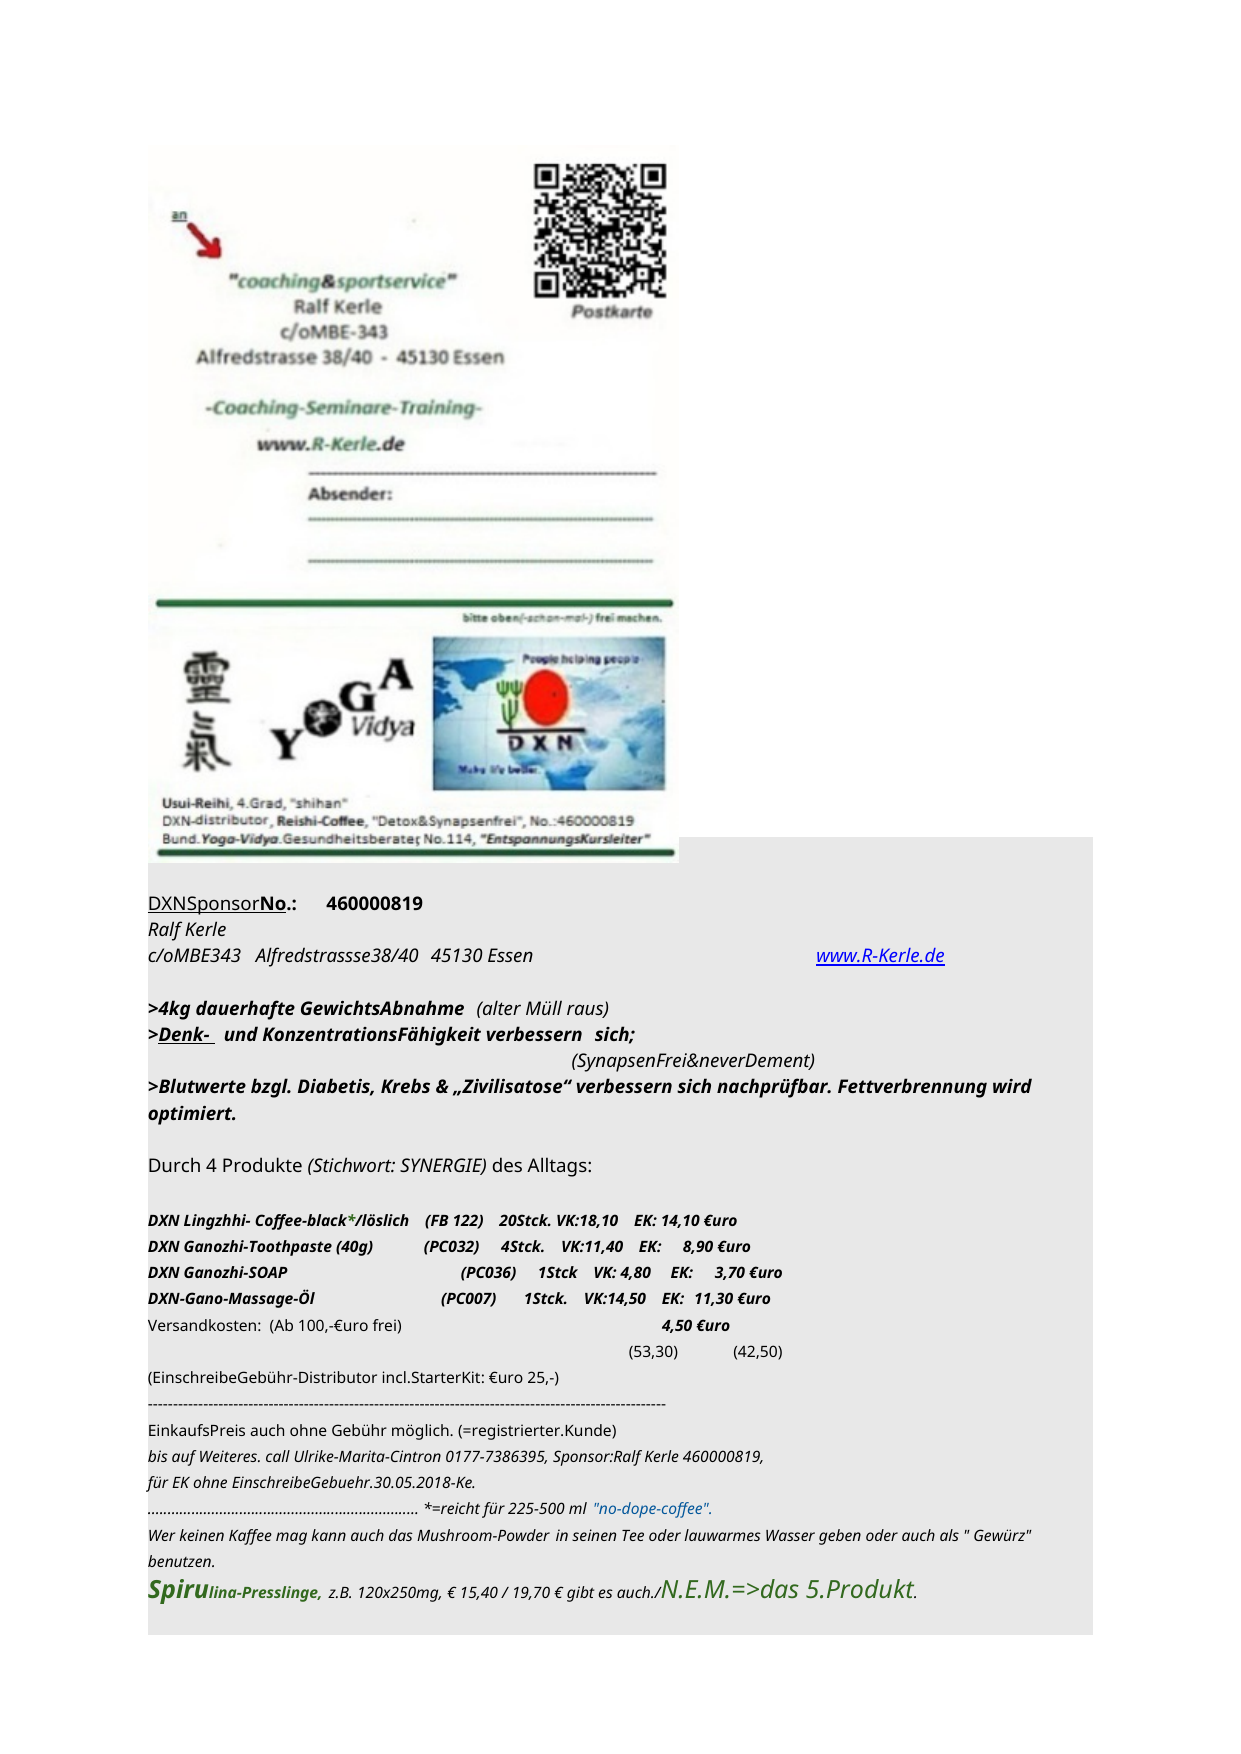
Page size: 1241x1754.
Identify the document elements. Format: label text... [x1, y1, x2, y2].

text Versandkosten: (Ab 100,-€uro frei) 4,50 €uro [148, 1309, 1093, 1336]
text DXN-Gano-Massage-Öl (PC007) 1Stck. VK:14,50 EK: 11,30 €uro [148, 1283, 1093, 1309]
text EinkaufsPreis auch ohne Gebühr möglich. (=registrierter.Kunde) [148, 1414, 1093, 1441]
text bis auf Weiteres. call Ulrike-Marita-Cintron 0177-7386395, Sponsor:Ralf Kerle 460000819, [148, 1441, 1093, 1467]
text (SynapsenFrei&neverDement) [148, 1047, 1093, 1073]
text .................................................................... *=reicht für 225-500 ml "no-dope-coffee". [148, 1493, 1093, 1519]
text >Denk- und KonzentrationsFähigkeit verbessern sich; [148, 1021, 1093, 1047]
text Ralf Kerle [148, 916, 1093, 942]
text >4kg dauerhafte GewichtsAbnahme (alter Müll raus) [148, 994, 1093, 1021]
text (53,30) (42,50) [148, 1336, 1093, 1362]
text Durch 4 Produkte (Stichwort: SYNERGIE) des Alltags: [148, 1152, 1093, 1178]
text Spirulina-Presslinge, z.B. 120x250mg, € 15,40 / 19,70 € gibt es auch./N.E.M.=>das 5.Produkt. [148, 1572, 1093, 1606]
text Wer keinen Kaffee mag kann auch das Mushroom-Powder in seinen Tee oder lauwarmes Wasser geben oder auch als " Gewürz" benutzen. [148, 1519, 1093, 1572]
text c/oMBE343 Alfredstrassse38/40 45130 Essen www.R-Kerle.de [148, 942, 1093, 968]
text DXNSponsorNo.: 460000819 [148, 889, 1093, 916]
text DXN Lingzhhi- Coffee-black*/löslich (FB 122) 20Stck. VK:18,10 EK: 14,10 €uro [148, 1204, 1093, 1231]
text (EinschreibeGebühr-Distributor incl.StarterKit: €uro 25,-) [148, 1362, 1093, 1388]
picture [148, 145, 679, 863]
text ------------------------------------------------------------------------------------------------------- [148, 1388, 1093, 1414]
text DXN Ganozhi-SOAP (PC036) 1Stck VK: 4,80 EK: 3,70 €uro [148, 1257, 1093, 1283]
text für EK ohne EinschreibeGebuehr.30.05.2018-Ke. [148, 1467, 1093, 1493]
text >Blutwerte bzgl. Diabetis, Krebs & „Zivilisatose“ verbessern sich nachprüfbar. Fettverbrennung wird optimiert. [148, 1073, 1093, 1126]
text DXN Ganozhi-Toothpaste (40g) (PC032) 4Stck. VK:11,40 EK: 8,90 €uro [148, 1231, 1093, 1257]
